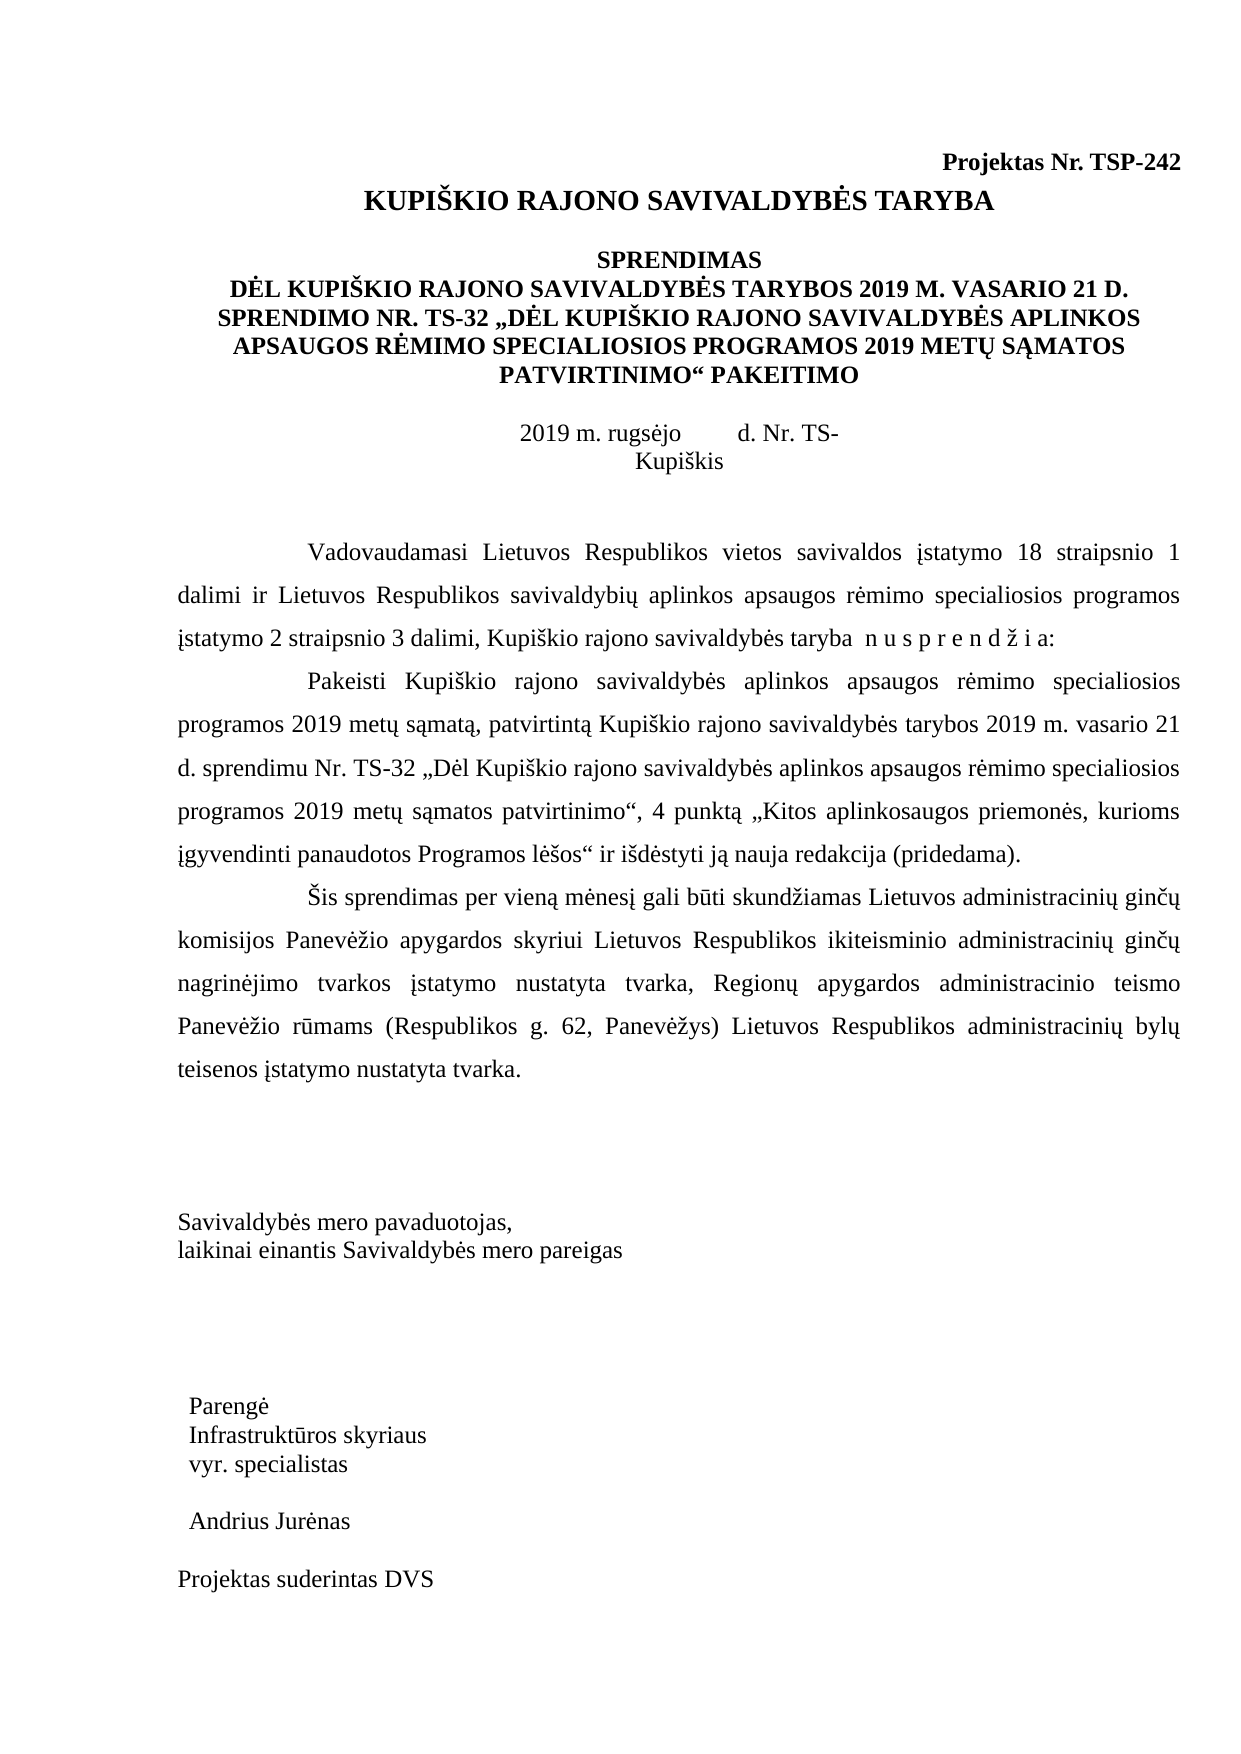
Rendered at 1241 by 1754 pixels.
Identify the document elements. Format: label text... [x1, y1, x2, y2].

text Projektas suderintas DVS [177, 1564, 1181, 1592]
text Projektas Nr. TSP-242 [177, 147, 1181, 176]
text Pakeisti Kupiškio rajono savivaldybės aplinkos apsaugos rėmimo specialiosios programos 2019 metų sąmatą, patvirtintą Kupiškio rajono savivaldybės tarybos 2019 m. vasario 21 d. sprendimu Nr. TS-32 „Dėl Kupiškio rajono savivaldybės aplinkos apsaugos rėmimo specialiosios programos 2019 metų sąmatos patvirtinimo“, 4 punktą „Kitos aplinkosaugos priemonės, kurioms įgyvendinti panaudotos Programos lėšos“ ir išdėstyti ją nauja redakcija (pridedama). [177, 666, 1181, 868]
table_cell Andrius Jurėnas [177, 1506, 508, 1535]
text Vadovaudamasi Lietuvos Respublikos vietos savivaldos įstatymo 18 straipsnio 1 dalimi ir Lietuvos Respublikos savivaldybių aplinkos apsaugos rėmimo specialiosios programos įstatymo 2 straipsnio 3 dalimi, Kupiškio rajono savivaldybės taryba n u s p r e n d ž i a: [177, 537, 1181, 652]
table_cell [874, 1478, 1181, 1506]
table_header [874, 1391, 1181, 1420]
text Savivaldybės mero pavaduotojas, [177, 1207, 1181, 1236]
table_header Parengė [177, 1391, 508, 1420]
table_cell [874, 1420, 1181, 1449]
table_cell [177, 1478, 508, 1506]
table_cell [874, 1506, 1181, 1535]
table_cell [874, 1449, 1181, 1477]
table_cell [508, 1478, 874, 1506]
table_cell [508, 1506, 874, 1535]
table_cell [508, 1420, 874, 1449]
text Šis sprendimas per vieną mėnesį gali būti skundžiamas Lietuvos administracinių ginčų komisijos Panevėžio apygardos skyriui Lietuvos Respublikos ikiteisminio administracinių ginčų nagrinėjimo tvarkos įstatymo nustatyta tvarka, Regionų apygardos administracinio teismo Panevėžio rūmams (Respublikos g. 62, Panevėžys) Lietuvos Respublikos administracinių bylų teisenos įstatymo nustatyta tvarka. [177, 882, 1181, 1083]
text DĖL KUPIŠKIO RAJONO SAVIVALDYBĖS TARYBOS 2019 M. VASARIO 21 D. SPRENDIMO NR. TS-32 „DĖL KUPIŠKIO RAJONO SAVIVALDYBĖS APLINKOS APSAUGOS RĖMIMO SPECIALIOSIOS PROGRAMOS 2019 METŲ SĄMATOS PATVIRTINIMO“ PAKEITIMO [177, 274, 1181, 389]
text laikinai einantis Savivaldybės mero pareigas [177, 1236, 1181, 1293]
table_cell vyr. specialistas [177, 1449, 508, 1477]
text Kupiškis [177, 446, 1181, 475]
table_cell Infrastruktūros skyriaus [177, 1420, 508, 1449]
text KUPIŠKIO RAJONO SAVIVALDYBĖS TARYBA [177, 183, 1181, 216]
text 2019 m. rugsėjo d. Nr. TS- [177, 418, 1181, 446]
text SPRENDIMAS [177, 245, 1181, 274]
table_cell [508, 1449, 874, 1477]
table_header [508, 1391, 874, 1420]
